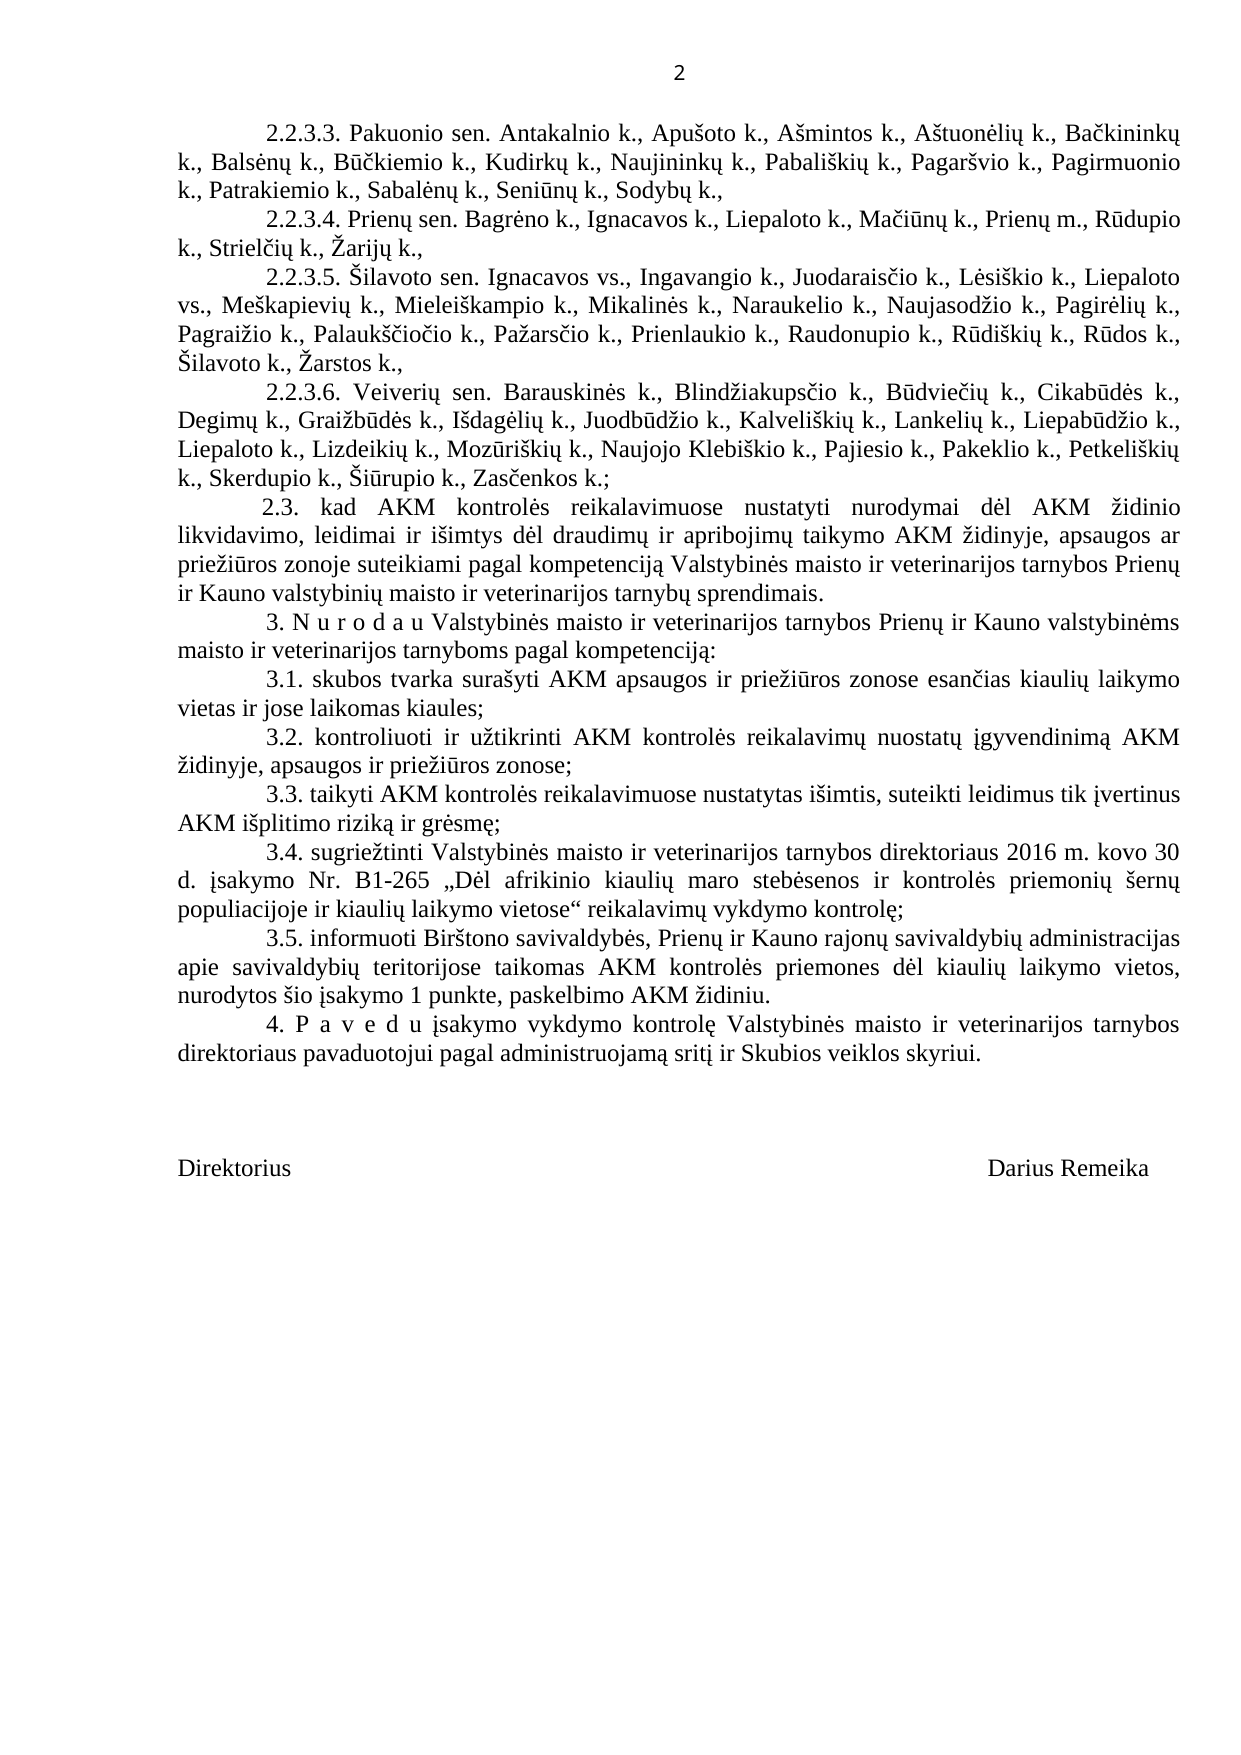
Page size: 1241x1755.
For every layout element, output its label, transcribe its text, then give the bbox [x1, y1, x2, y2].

text 2.2.3.5. Šilavoto sen. Ignacavos vs., Ingavangio k., Juodaraisčio k., Lėsiškio k., Liepaloto vs., Meškapievių k., Mieleiškampio k., Mikalinės k., Naraukelio k., Naujasodžio k., Pagirėlių k., Pagraižio k., Palaukščiočio k., Pažarsčio k., Prienlaukio k., Raudonupio k., Rūdiškių k., Rūdos k., Šilavoto k., Žarstos k., [177, 262, 1181, 377]
text 2.2.3.4. Prienų sen. Bagrėno k., Ignacavos k., Liepaloto k., Mačiūnų k., Prienų m., Rūdupio k., Strielčių k., Žarijų k., [177, 204, 1181, 262]
text 3. N u r o d a u Valstybinės maisto ir veterinarijos tarnybos Prienų ir Kauno valstybinėms maisto ir veterinarijos tarnyboms pagal kompetenciją: [177, 607, 1181, 664]
text 2.2.3.6. Veiverių sen. Barauskinės k., Blindžiakupsčio k., Būdviečių k., Cikabūdės k., Degimų k., Graižbūdės k., Išdagėlių k., Juodbūdžio k., Kalveliškių k., Lankelių k., Liepabūdžio k., Liepaloto k., Lizdeikių k., Mozūriškių k., Naujojo Klebiškio k., Pajiesio k., Pakeklio k., Petkeliškių k., Skerdupio k., Šiūrupio k., Zasčenkos k.; [177, 377, 1181, 492]
text 3.3. taikyti AKM kontrolės reikalavimuose nustatytas išimtis, suteikti leidimus tik įvertinus AKM išplitimo riziką ir grėsmę; [177, 779, 1181, 837]
text 2.3. kad AKM kontrolės reikalavimuose nustatyti nurodymai dėl AKM židinio likvidavimo, leidimai ir išimtys dėl draudimų ir apribojimų taikymo AKM židinyje, apsaugos ar priežiūros zonoje suteikiami pagal kompetenciją Valstybinės maisto ir veterinarijos tarnybos Prienų ir Kauno valstybinių maisto ir veterinarijos tarnybų sprendimais. [177, 492, 1181, 607]
text 3.1. skubos tvarka surašyti AKM apsaugos ir priežiūros zonose esančias kiaulių laikymo vietas ir jose laikomas kiaules; [177, 664, 1181, 722]
text 3.4. sugriežtinti Valstybinės maisto ir veterinarijos tarnybos direktoriaus 2016 m. kovo 30 d. įsakymo Nr. B1-265 „Dėl afrikinio kiaulių maro stebėsenos ir kontrolės priemonių šernų populiacijoje ir kiaulių laikymo vietose“ reikalavimų vykdymo kontrolę; [177, 837, 1181, 923]
text 3.2. kontroliuoti ir užtikrinti AKM kontrolės reikalavimų nuostatų įgyvendinimą AKM židinyje, apsaugos ir priežiūros zonose; [177, 722, 1181, 779]
text 2.2.3.3. Pakuonio sen. Antakalnio k., Apušoto k., Ašmintos k., Aštuonėlių k., Bačkininkų k., Balsėnų k., Būčkiemio k., Kudirkų k., Naujininkų k., Pabališkių k., Pagaršvio k., Pagirmuonio k., Patrakiemio k., Sabalėnų k., Seniūnų k., Sodybų k., [177, 118, 1181, 204]
text Direktorius Darius Remeika [177, 1153, 1181, 1182]
text 3.5. informuoti Birštono savivaldybės, Prienų ir Kauno rajonų savivaldybių administracijas apie savivaldybių teritorijose taikomas AKM kontrolės priemones dėl kiaulių laikymo vietos, nurodytos šio įsakymo 1 punkte, paskelbimo AKM židiniu. [177, 923, 1181, 1009]
text 4. P a v e d u įsakymo vykdymo kontrolę Valstybinės maisto ir veterinarijos tarnybos direktoriaus pavaduotojui pagal administruojamą sritį ir Skubios veiklos skyriui. [177, 1009, 1181, 1067]
